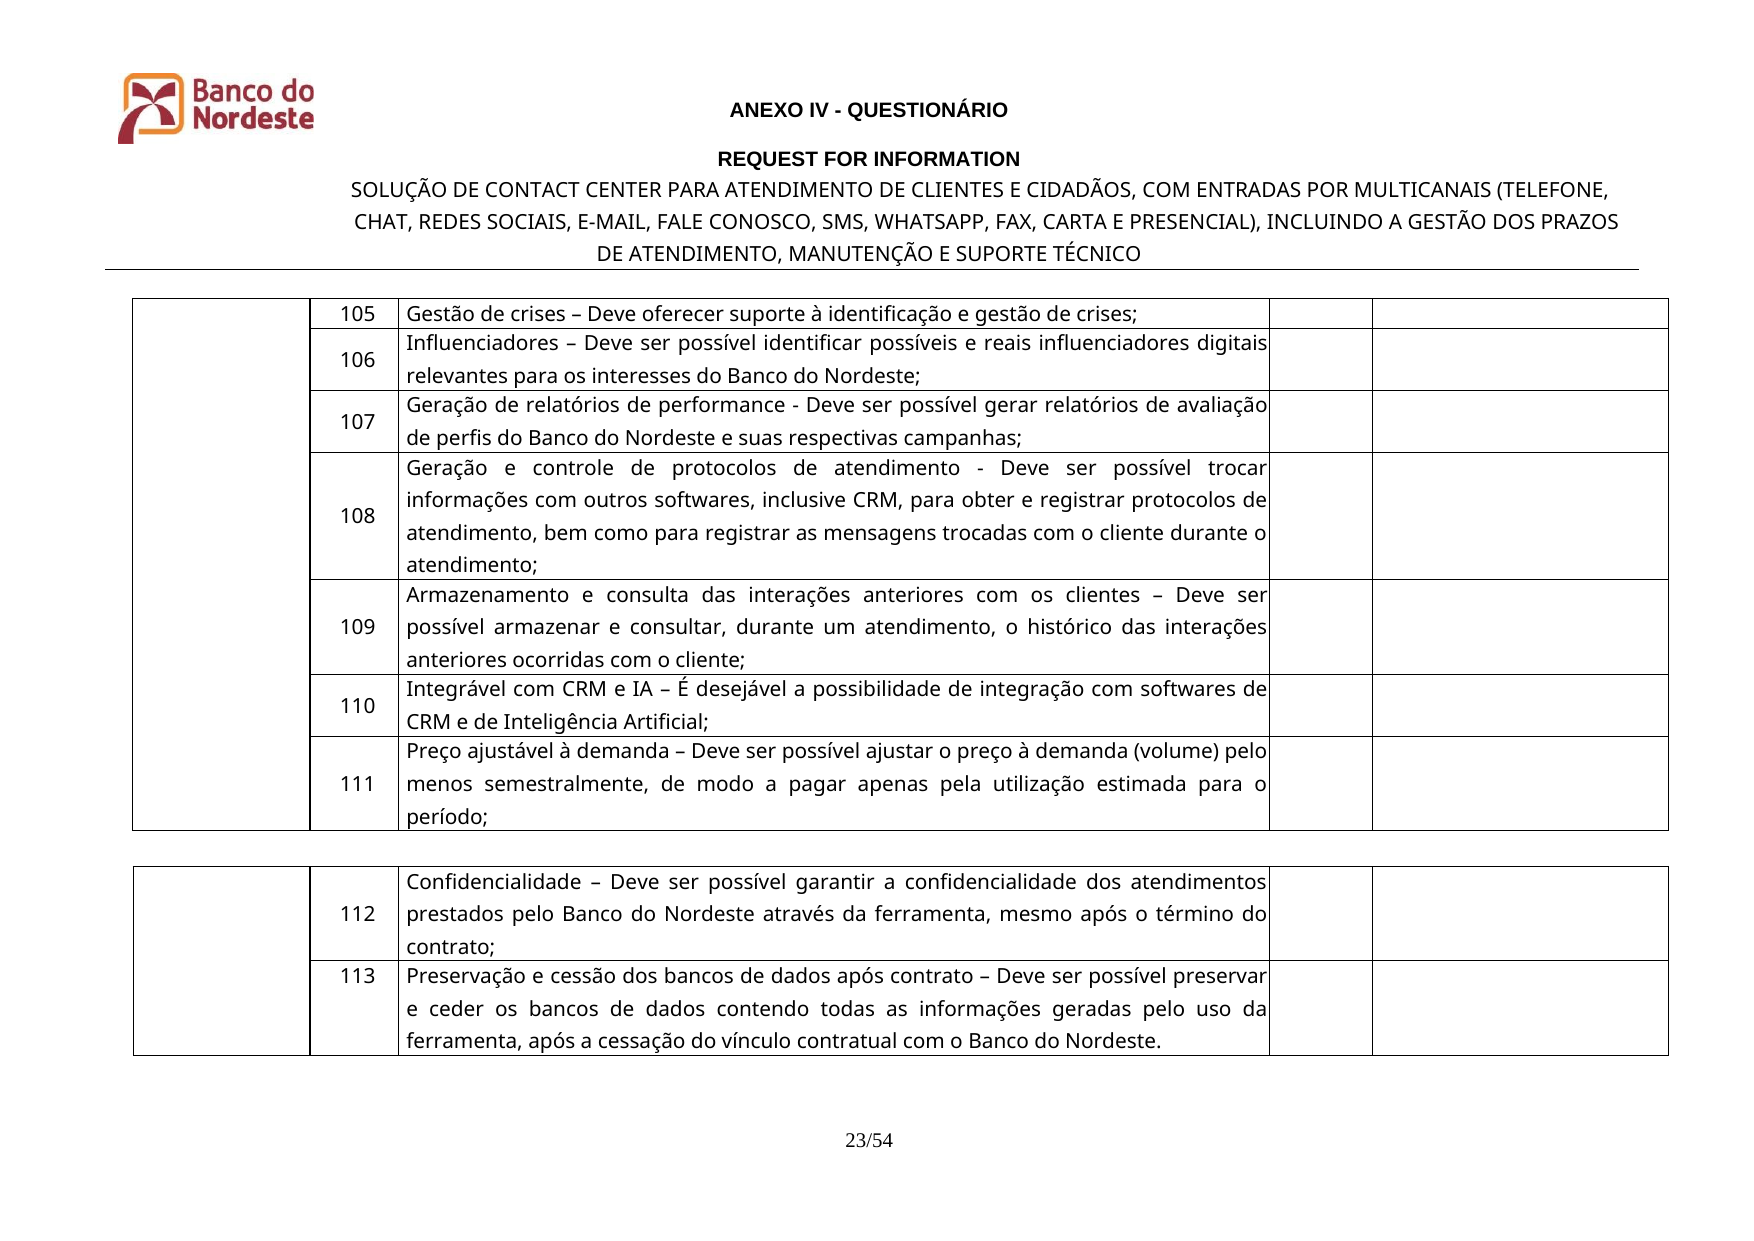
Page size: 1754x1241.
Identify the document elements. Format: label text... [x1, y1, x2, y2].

table_cell [1373, 737, 1668, 830]
table_cell Integrável com CRM e IA – É desejável a possibilidade de integração com softwares de CRM e de Inteligência Artificial; [399, 675, 1269, 736]
table_cell 111 [311, 737, 398, 830]
table_cell [1270, 580, 1372, 673]
table_cell [1270, 329, 1372, 389]
table_cell [1373, 391, 1668, 452]
table_cell [1373, 329, 1668, 389]
table_cell 105 [311, 299, 398, 327]
table_header [1270, 867, 1372, 960]
table_header [134, 867, 309, 1055]
table_cell 108 [311, 453, 398, 579]
table_cell Geração e controle de protocolos de atendimento - Deve ser possível trocar informações com outros softwares, inclusive CRM, para obter e registrar protocolos de atendimento, bem como para registrar as mensagens trocadas com o cliente durante o atendimento; [399, 453, 1269, 579]
table_cell 107 [311, 391, 398, 452]
table_cell [1270, 299, 1372, 327]
table_cell 110 [311, 675, 398, 736]
picture [118, 73, 314, 144]
table_header [133, 299, 309, 830]
table_cell Gestão de crises – Deve oferecer suporte à identificação e gestão de crises; [399, 299, 1269, 327]
table_cell Influenciadores – Deve ser possível identificar possíveis e reais influenciadores digitais relevantes para os interesses do Banco do Nordeste; [399, 329, 1269, 389]
table_header [1373, 867, 1668, 960]
table_cell [1373, 453, 1668, 579]
table_cell [1270, 737, 1372, 830]
table_cell [1373, 580, 1668, 673]
table_header Confidencialidade – Deve ser possível garantir a confidencialidade dos atendimentos prestados pelo Banco do Nordeste através da ferramenta, mesmo após o término do contrato; [399, 867, 1269, 960]
table_cell Preço ajustável à demanda – Deve ser possível ajustar o preço à demanda (volume) pelo menos semestralmente, de modo a pagar apenas pela utilização estimada para o período; [399, 737, 1269, 830]
table_cell 109 [311, 580, 398, 673]
table_header 112 [311, 867, 398, 960]
table_cell Armazenamento e consulta das interações anteriores com os clientes – Deve ser possível armazenar e consultar, durante um atendimento, o histórico das interações anteriores ocorridas com o cliente; [399, 580, 1269, 673]
table_cell [1373, 961, 1668, 1055]
table_cell [1373, 299, 1668, 327]
table_cell Preservação e cessão dos bancos de dados após contrato – Deve ser possível preservar e ceder os bancos de dados contendo todas as informações geradas pelo uso da ferramenta, após a cessação do vínculo contratual com o Banco do Nordeste. [399, 961, 1269, 1055]
table_cell [1373, 675, 1668, 736]
table_cell 106 [311, 329, 398, 389]
table_cell [1270, 961, 1372, 1055]
table_cell Geração de relatórios de performance - Deve ser possível gerar relatórios de avaliação de perfis do Banco do Nordeste e suas respectivas campanhas; [399, 391, 1269, 452]
table_cell 113 [311, 961, 398, 1055]
table_cell [1270, 675, 1372, 736]
table_cell [1270, 453, 1372, 579]
table_cell [1270, 391, 1372, 452]
